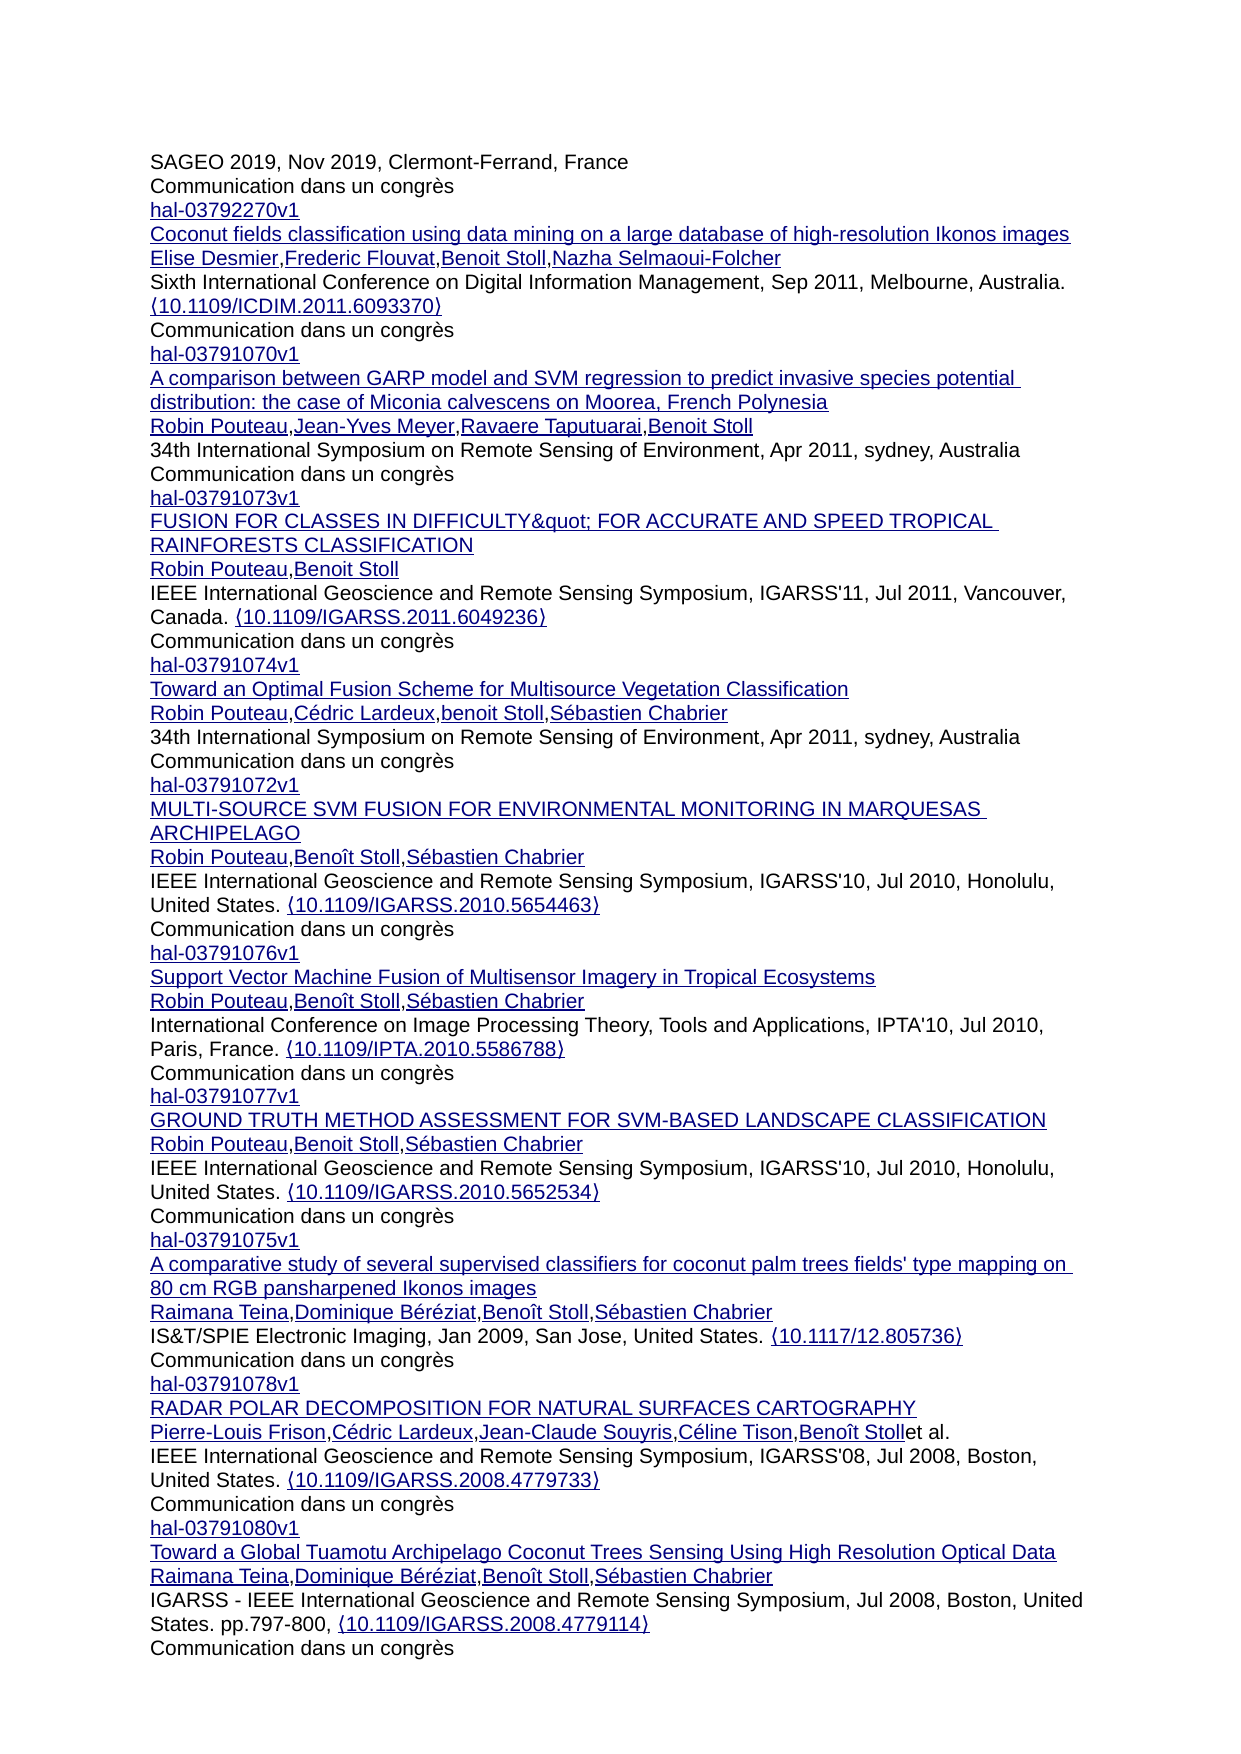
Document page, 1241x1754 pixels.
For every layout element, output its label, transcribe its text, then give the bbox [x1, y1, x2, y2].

table_cell FUSION FOR CLASSES IN DIFFICULTY&quot; FOR ACCURATE AND SPEED TROPICAL RAINFORESTS CLASSIFICATION Robin Pouteau,Benoit Stoll IEEE International Geoscience and Remote Sensing Symposium, IGARSS'11, Jul 2011, Vancouver, Canada. ⟨10.1109/IGARSS.2011.6049236⟩ Communication dans un congrès hal-03791074v1 [150, 509, 1090, 677]
table_cell RADAR POLAR DECOMPOSITION FOR NATURAL SURFACES CARTOGRAPHY Pierre-Louis Frison,Cédric Lardeux,Jean-Claude Souyris,Céline Tison,Benoît Stollet al. IEEE International Geoscience and Remote Sensing Symposium, IGARSS'08, Jul 2008, Boston, United States. ⟨10.1109/IGARSS.2008.4779733⟩ Communication dans un congrès hal-03791080v1 [150, 1396, 1090, 1539]
table_cell GROUND TRUTH METHOD ASSESSMENT FOR SVM-BASED LANDSCAPE CLASSIFICATION Robin Pouteau,Benoit Stoll,Sébastien Chabrier IEEE International Geoscience and Remote Sensing Symposium, IGARSS'10, Jul 2010, Honolulu, United States. ⟨10.1109/IGARSS.2010.5652534⟩ Communication dans un congrès hal-03791075v1 [150, 1108, 1090, 1252]
table_cell A comparative study of several supervised classifiers for coconut palm trees fields' type mapping on 80 cm RGB pansharpened Ikonos images Raimana Teina,Dominique Béréziat,Benoît Stoll,Sébastien Chabrier IS&T/SPIE Electronic Imaging, Jan 2009, San Jose, United States. ⟨10.1117/12.805736⟩ Communication dans un congrès hal-03791078v1 [150, 1252, 1090, 1396]
table_cell SAGEO 2019, Nov 2019, Clermont-Ferrand, France Communication dans un congrès hal-03792270v1 [150, 150, 1090, 222]
table_cell Coconut fields classification using data mining on a large database of high-resolution Ikonos images Elise Desmier,Frederic Flouvat,Benoit Stoll,Nazha Selmaoui-Folcher Sixth International Conference on Digital Information Management, Sep 2011, Melbourne, Australia. ⟨10.1109/ICDIM.2011.6093370⟩ Communication dans un congrès hal-03791070v1 [150, 222, 1090, 366]
table_cell MULTI-SOURCE SVM FUSION FOR ENVIRONMENTAL MONITORING IN MARQUESAS ARCHIPELAGO Robin Pouteau,Benoît Stoll,Sébastien Chabrier IEEE International Geoscience and Remote Sensing Symposium, IGARSS'10, Jul 2010, Honolulu, United States. ⟨10.1109/IGARSS.2010.5654463⟩ Communication dans un congrès hal-03791076v1 [150, 797, 1090, 964]
table_cell A comparison between GARP model and SVM regression to predict invasive species potential distribution: the case of Miconia calvescens on Moorea, French Polynesia Robin Pouteau,Jean-Yves Meyer,Ravaere Taputuarai,Benoit Stoll 34th International Symposium on Remote Sensing of Environment, Apr 2011, sydney, Australia Communication dans un congrès hal-03791073v1 [150, 366, 1090, 509]
table_cell Toward a Global Tuamotu Archipelago Coconut Trees Sensing Using High Resolution Optical Data Raimana Teina,Dominique Béréziat,Benoît Stoll,Sébastien Chabrier IGARSS - IEEE International Geoscience and Remote Sensing Symposium, Jul 2008, Boston, United States. pp.797-800, ⟨10.1109/IGARSS.2008.4779114⟩ Communication dans un congrès [150, 1540, 1090, 1659]
table_cell Toward an Optimal Fusion Scheme for Multisource Vegetation Classification Robin Pouteau,Cédric Lardeux,benoit Stoll,Sébastien Chabrier 34th International Symposium on Remote Sensing of Environment, Apr 2011, sydney, Australia Communication dans un congrès hal-03791072v1 [150, 677, 1090, 797]
table_cell Support Vector Machine Fusion of Multisensor Imagery in Tropical Ecosystems Robin Pouteau,Benoît Stoll,Sébastien Chabrier International Conference on Image Processing Theory, Tools and Applications, IPTA'10, Jul 2010, Paris, France. ⟨10.1109/IPTA.2010.5586788⟩ Communication dans un congrès hal-03791077v1 [150, 965, 1090, 1108]
